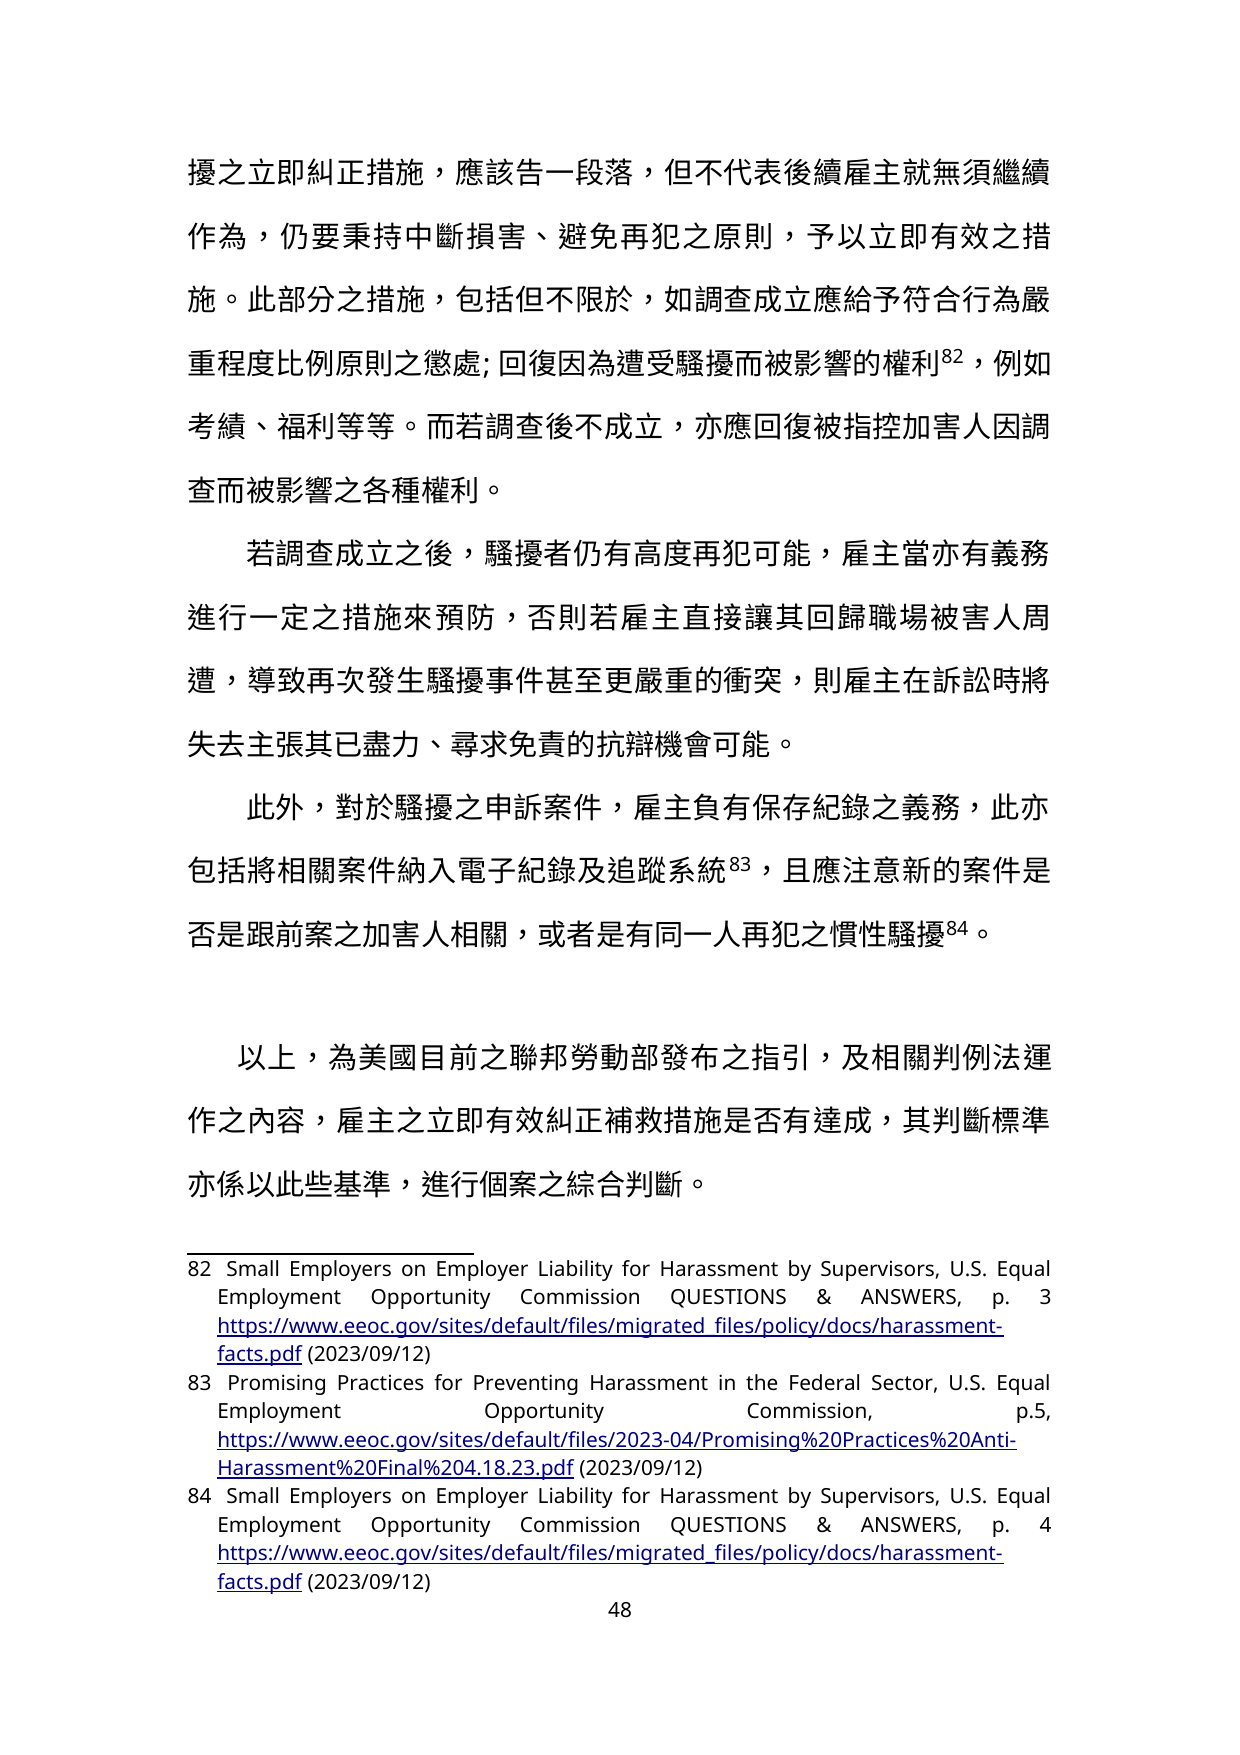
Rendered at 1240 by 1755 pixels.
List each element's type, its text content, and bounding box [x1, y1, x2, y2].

text 若調查成立之後，騷擾者仍有高度再犯可能，雇主當亦有義務進行一定之措施來預防，否則若雇主直接讓其回歸職場被害人周遭，導致再次發生騷擾事件甚至更嚴重的衝突，則雇主在訴訟時將失去主張其已盡力、尋求免責的抗辯機會可能。 [187, 531, 1052, 763]
text 擾之立即糾正措施，應該告一段落，但不代表後續雇主就無須繼續作為，仍要秉持中斷損害、避免再犯之原則，予以立即有效之措施。此部分之措施，包括但不限於，如調查成立應給予符合行為嚴重程度比例原則之懲處; 回復因為遭受騷擾而被影響的權利，例如考績、福利等等。而若調查後不成立，亦應回復被指控加害人因調查而被影響之各種權利。 [187, 150, 1052, 509]
text Small Employers on Employer Liability for Harassment by Supervisors, U.S. Equal Employment Opportunity Commission QUESTIONS & ANSWERS, p. 4 https://www.eeoc.gov/sites/default/files/migrated_files/policy/docs/harassment-facts.pdf (2023/09/12) [187, 1482, 1052, 1595]
text 此外，對於騷擾之申訴案件，雇主負有保存紀錄之義務，此亦包括將相關案件納入電子紀錄及追蹤系統，且應注意新的案件是否是跟前案之加害人相關，或者是有同一人再犯之慣性騷擾。 [187, 784, 1052, 954]
text Small Employers on Employer Liability for Harassment by Supervisors, U.S. Equal Employment Opportunity Commission QUESTIONS & ANSWERS, p. 3 https://www.eeoc.gov/sites/default/files/migrated_files/policy/docs/harassment-facts.pdf (2023/09/12) [187, 1254, 1052, 1368]
text Promising Practices for Preventing Harassment in the Federal Sector, U.S. Equal Employment Opportunity Commission, p.5, https://www.eeoc.gov/sites/default/files/2023-04/Promising%20Practices%20Anti-Harassment%20Final%204.18.23.pdf (2023/09/12) [187, 1368, 1052, 1482]
text 以上，為美國目前之聯邦勞動部發布之指引，及相關判例法運作之內容，雇主之立即有效糾正補救措施是否有達成，其判斷標準亦係以此些基準，進行個案之綜合判斷。 [187, 1034, 1052, 1204]
